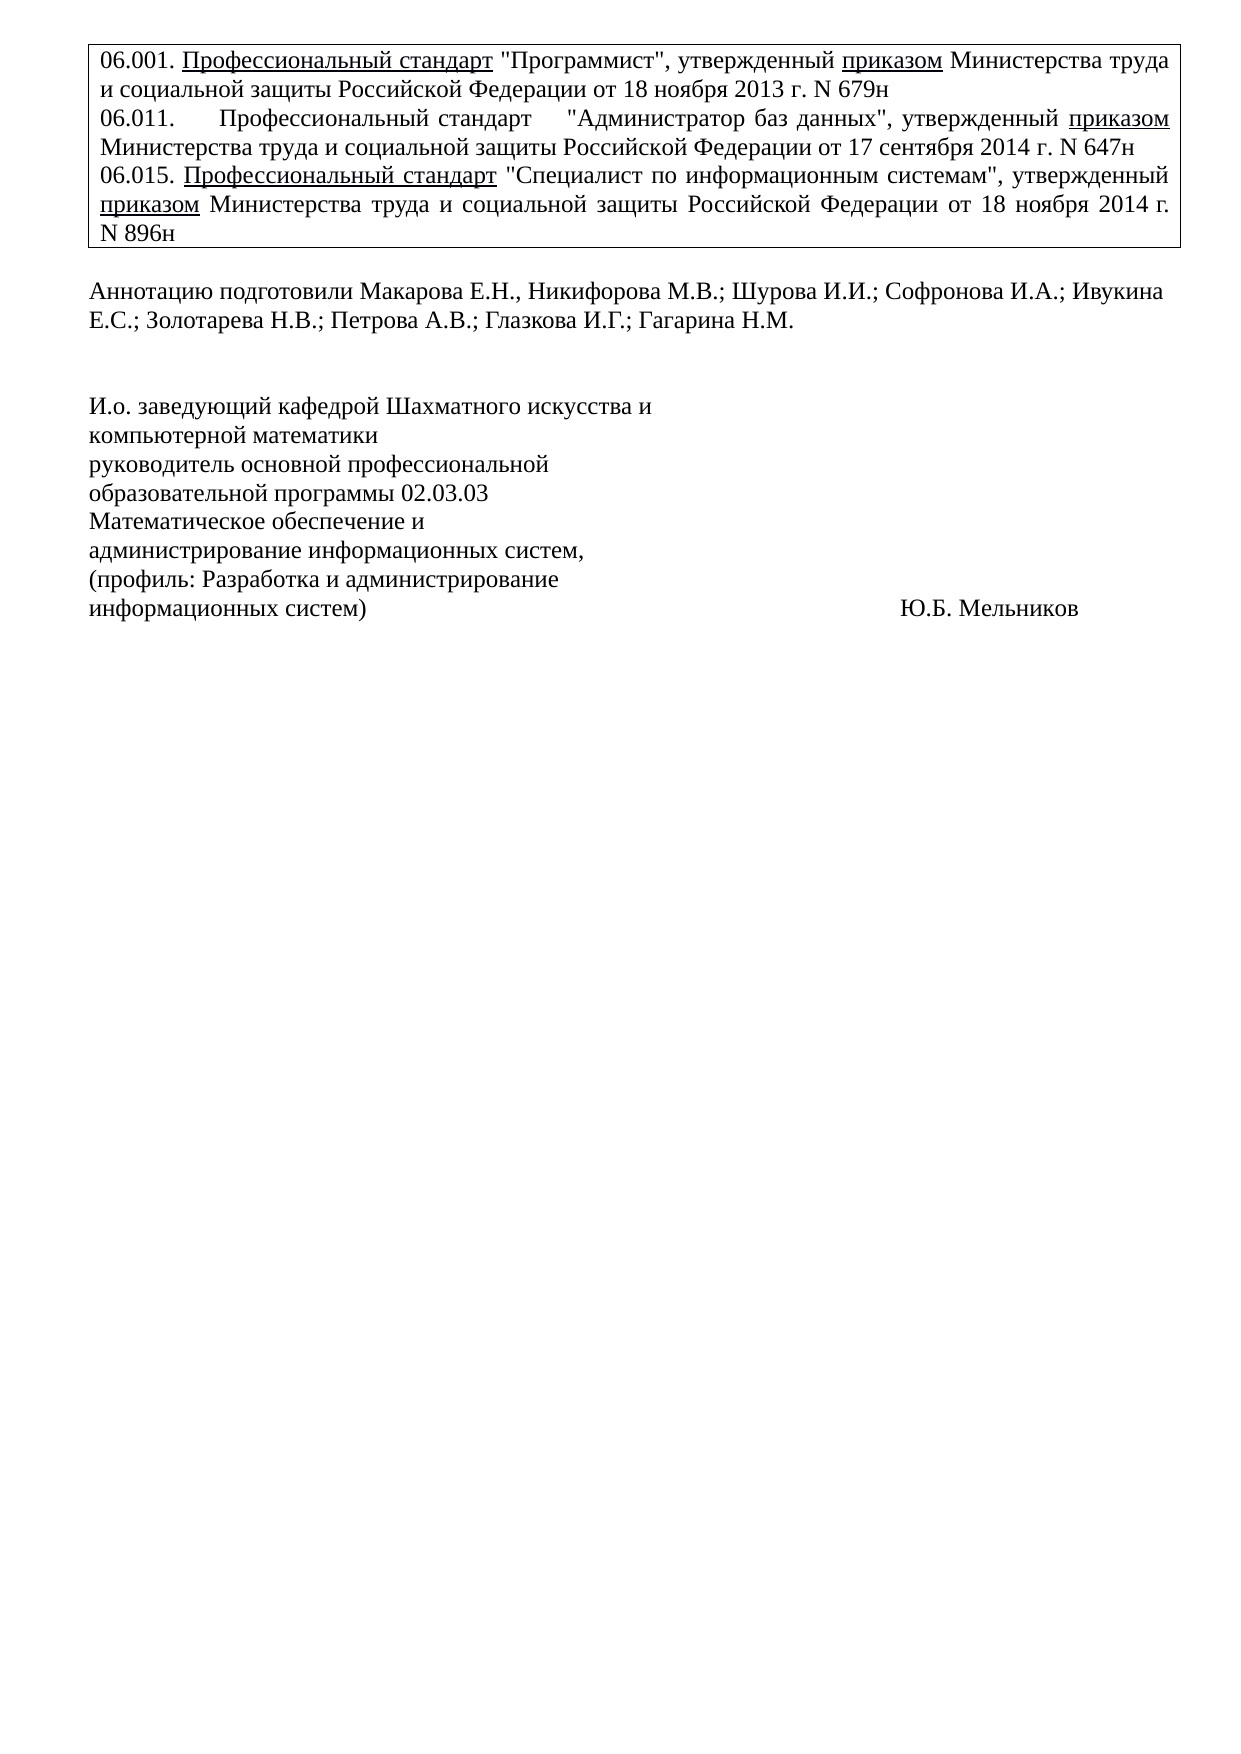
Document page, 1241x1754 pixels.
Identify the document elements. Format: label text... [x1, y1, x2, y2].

text руководитель основной профессиональной [88, 449, 1181, 478]
text информационных систем) Ю.Б. Мельников [88, 593, 1181, 621]
text Математическое обеспечение и [88, 506, 1181, 535]
text (профиль: Разработка и администрирование [88, 564, 1181, 593]
text Аннотацию подготовили Макарова Е.Н., Никифорова М.В.; Шурова И.И.; Софронова И.А.; Ивукина Е.С.; Золотарева Н.В.; Петрова А.В.; Глазкова И.Г.; Гагарина Н.М. [88, 276, 1181, 334]
text администрирование информационных систем, [88, 535, 1181, 564]
text И.о. заведующий кафедрой Шахматного искусства и [88, 391, 1181, 420]
text образовательной программы 02.03.03 [88, 478, 1181, 506]
table_cell 06.001. Профессиональный стандарт "Программист", утвержденный приказом Министерства труда и социальной защиты Российской Федерации от 18 ноября 2013 г. N 679н 06.011. Профессиональный стандарт "Администратор баз данных", утвержденный приказом Министерства труда и социальной защиты Российской Федерации от 17 сентября 2014 г. N 647н 06.015. Профессиональный стандарт "Специалист по информационным системам", утвержденный приказом Министерства труда и социальной защиты Российской Федерации от 18 ноября 2014 г. N 896н [89, 45, 1180, 247]
text компьютерной математики [88, 420, 1181, 449]
